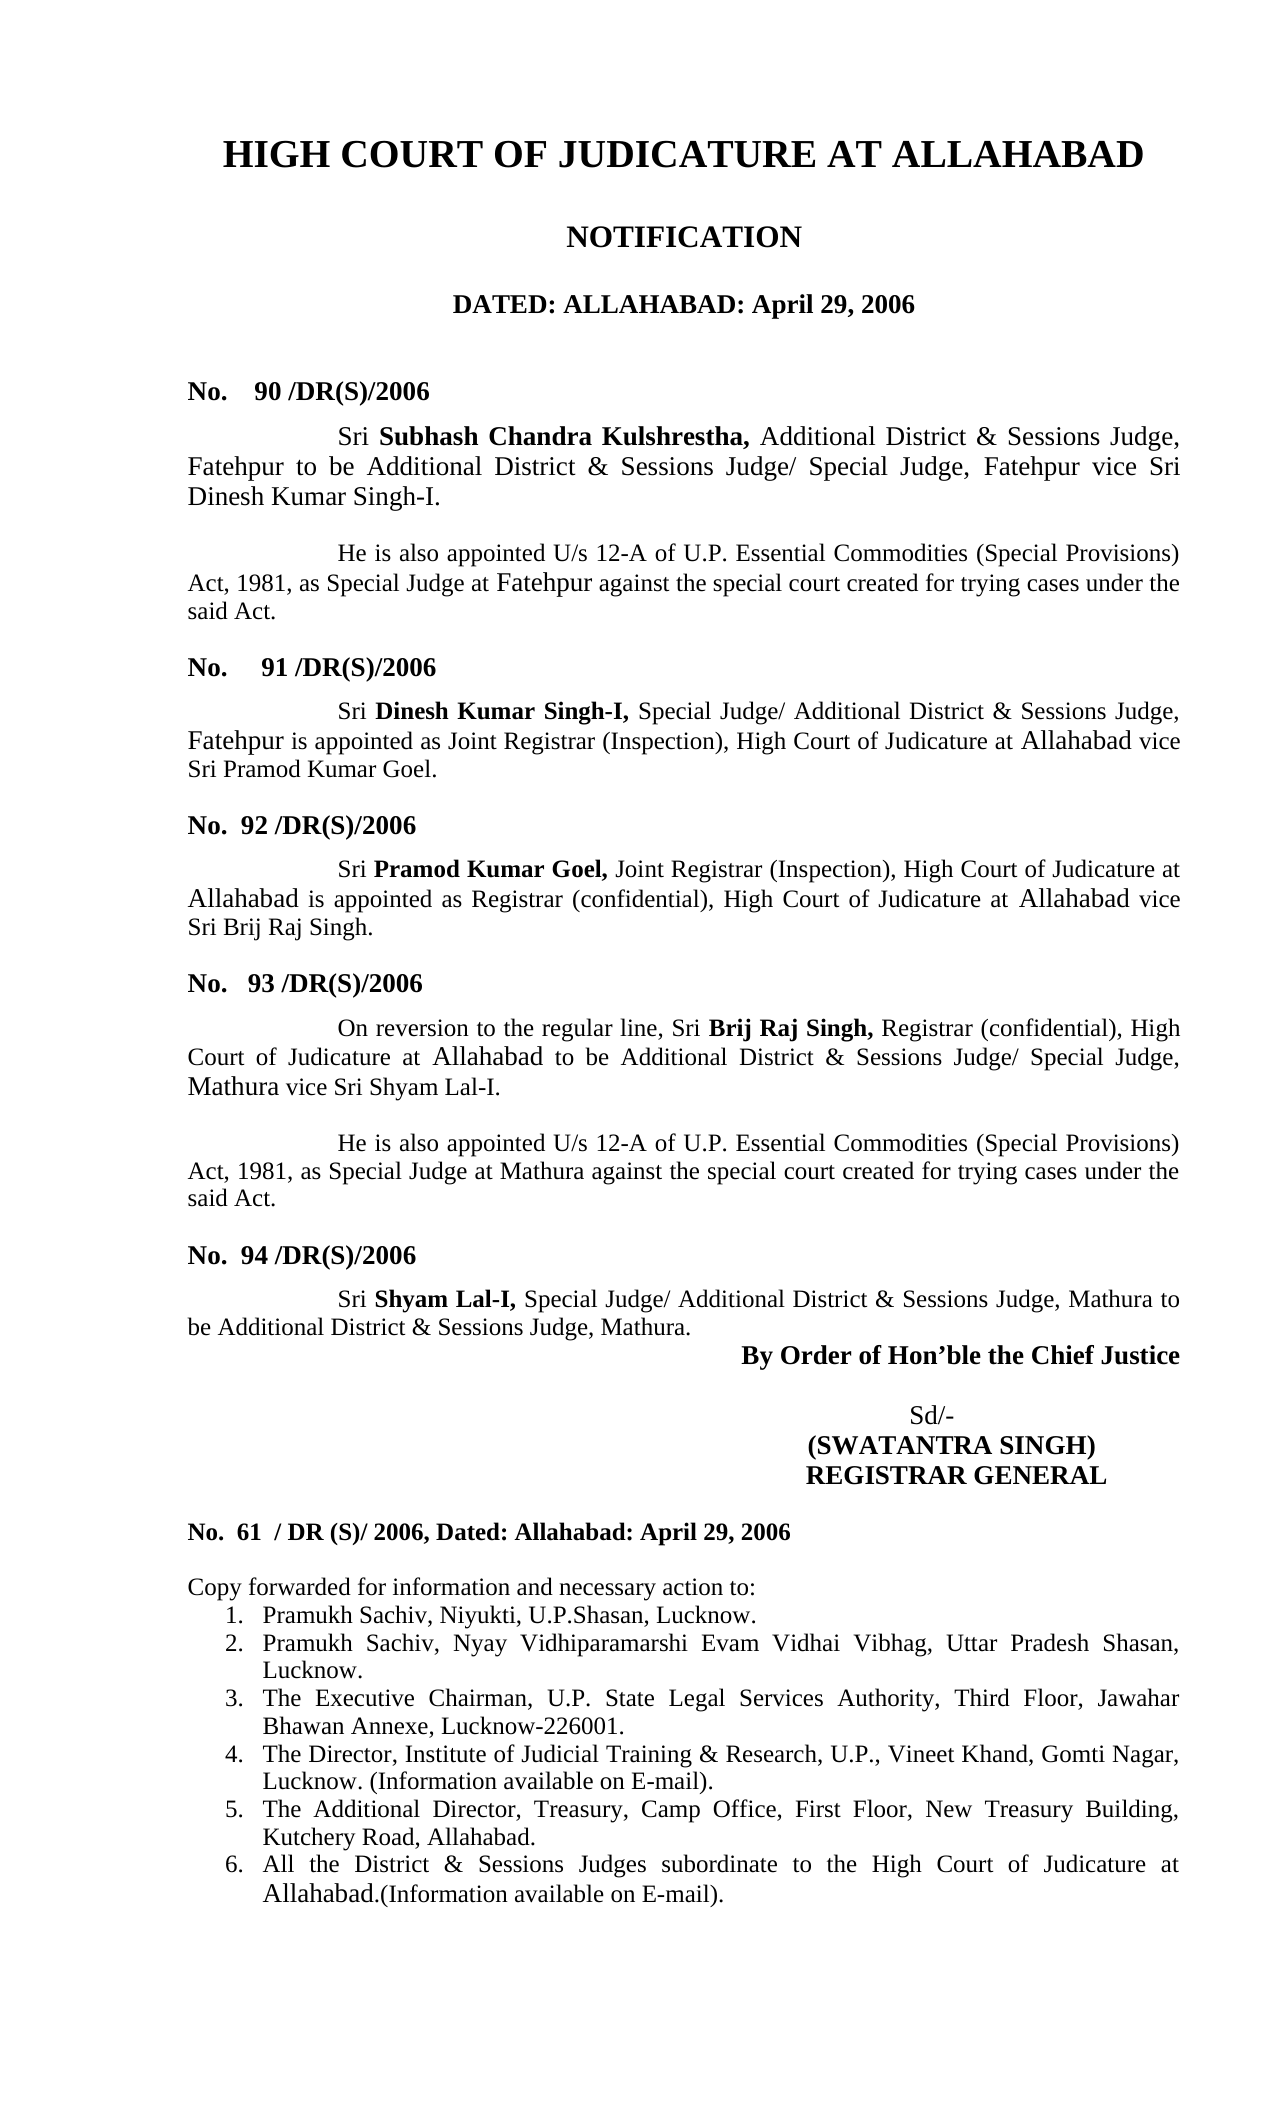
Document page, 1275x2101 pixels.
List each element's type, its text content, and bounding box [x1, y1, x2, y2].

subtitle No. 94 /DR(S)/2006 [187, 1240, 1181, 1270]
subtitle No. 92 /DR(S)/2006 [187, 811, 1181, 841]
list The Director, Institute of Judicial Training & Research, U.P., Vineet Khand, Gomti Nagar, Lucknow. (Information available on E-mail). [225, 1740, 1181, 1795]
text Copy forwarded for information and necessary action to: [187, 1573, 1181, 1601]
list The Additional Director, Treasury, Camp Office, First Floor, New Treasury Building, Kutchery Road, Allahabad. [225, 1795, 1181, 1851]
text HIGH COURT OF JUDICATURE AT ALLAHABAD [187, 132, 1181, 176]
text By Order of Hon’ble the Chief Justice [187, 1340, 1181, 1370]
subtitle Sri Subhash Chandra Kulshrestha, Additional District & Sessions Judge, Fatehpur to be Additional District & Sessions Judge/ Special Judge, Fatehpur vice Sri Dinesh Kumar Singh-I. [187, 422, 1181, 512]
subtitle REGISTRAR GENERAL [187, 1460, 1181, 1490]
list Pramukh Sachiv, Nyay Vidhiparamarshi Evam Vidhai Vibhag, Uttar Pradesh Shasan, Lucknow. [225, 1629, 1181, 1684]
subtitle DATED: ALLAHABAD: April 29, 2006 [187, 289, 1181, 319]
text No. 61 / DR (S)/ 2006, Dated: Allahabad: April 29, 2006 [187, 1518, 1181, 1546]
subtitle No. 91 /DR(S)/2006 [187, 652, 1181, 682]
subtitle No. 90 /DR(S)/2006 [187, 377, 1181, 407]
list Pramukh Sachiv, Niyukti, U.P.Shasan, Lucknow. [225, 1601, 1181, 1629]
list All the District & Sessions Judges subordinate to the High Court of Judicature at Allahabad.(Information available on E-mail). [225, 1851, 1181, 1908]
text Sri Dinesh Kumar Singh-I, Special Judge/ Additional District & Sessions Judge, Fatehpur is appointed as Joint Registrar (Inspection), High Court of Judicature at Allahabad vice Sri Pramod Kumar Goel. [187, 697, 1181, 783]
subtitle NOTIFICATION [187, 220, 1181, 254]
text Sri Shyam Lal-I, Special Judge/ Additional District & Sessions Judge, Mathura to be Additional District & Sessions Judge, Mathura. [187, 1285, 1181, 1340]
text On reversion to the regular line, Sri Brij Raj Singh, Registrar (confidential), High Court of Judicature at Allahabad to be Additional District & Sessions Judge/ Special Judge, Mathura vice Sri Shyam Lal-I. [187, 1014, 1181, 1101]
subtitle No. 93 /DR(S)/2006 [187, 969, 1181, 999]
text He is also appointed U/s 12-A of U.P. Essential Commodities (Special Provisions) Act, 1981, as Special Judge at Fatehpur against the special court created for trying cases under the said Act. [187, 539, 1181, 625]
list The Executive Chairman, U.P. State Legal Services Authority, Third Floor, Jawahar Bhawan Annexe, Lucknow-226001. [225, 1684, 1181, 1740]
text Sd/- [187, 1400, 1181, 1430]
text Sri Pramod Kumar Goel, Joint Registrar (Inspection), High Court of Judicature at Allahabad is appointed as Registrar (confidential), High Court of Judicature at Allahabad vice Sri Brij Raj Singh. [187, 856, 1181, 941]
text (SWATANTRA SINGH) [187, 1430, 1182, 1460]
text He is also appointed U/s 12-A of U.P. Essential Commodities (Special Provisions) Act, 1981, as Special Judge at Mathura against the special court created for trying cases under the said Act. [187, 1129, 1181, 1212]
